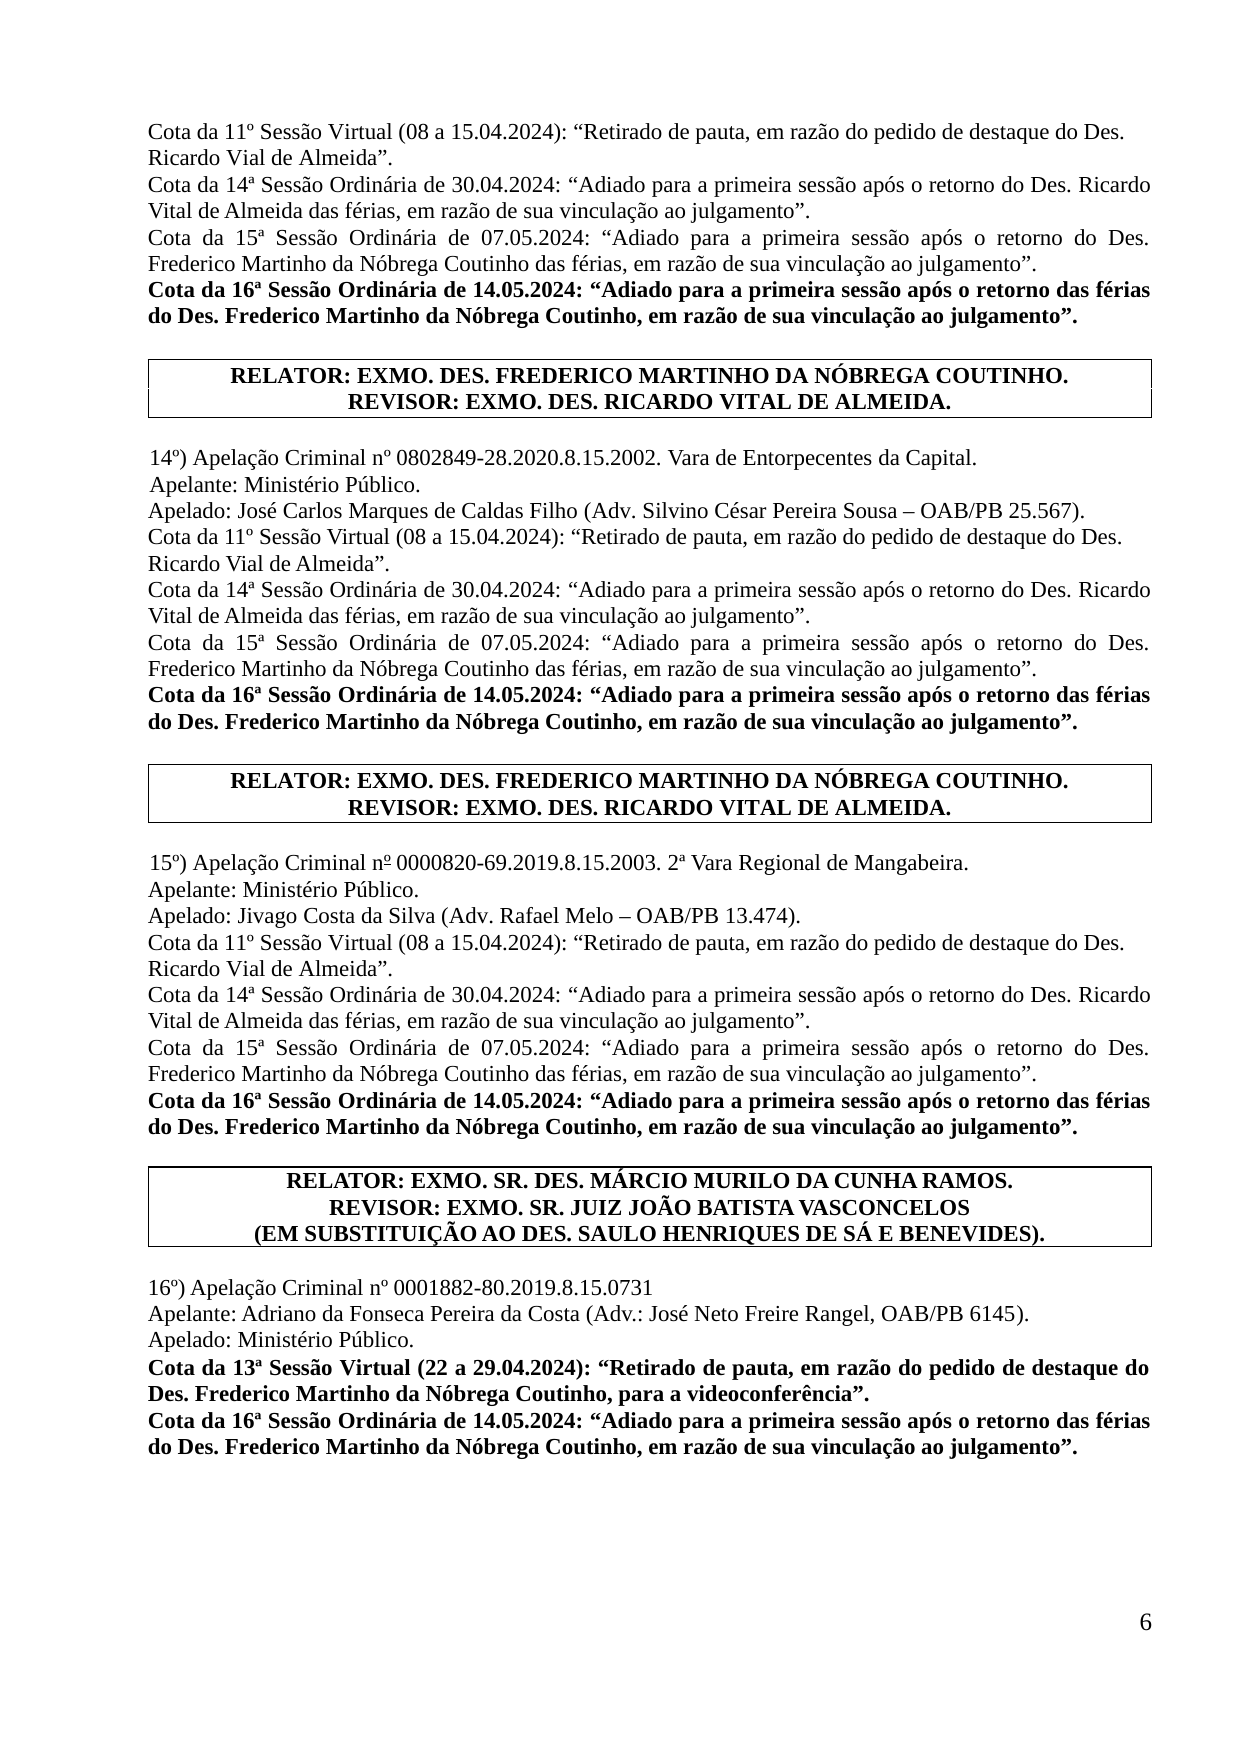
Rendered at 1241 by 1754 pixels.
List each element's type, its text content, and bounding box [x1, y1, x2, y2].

text Apelante: Adriano da Fonseca Pereira da Costa (Adv.: José Neto Freire Rangel, OAB/PB 6145). [148, 1300, 1152, 1327]
text Cota da 15ª Sessão Ordinária de 07.05.2024: “Adiado para a primeira sessão após o retorno do Des. Frederico Martinho da Nóbrega Coutinho das férias, em razão de sua vinculação ao julgamento”. [148, 1034, 1152, 1087]
text Cota da 15ª Sessão Ordinária de 07.05.2024: “Adiado para a primeira sessão após o retorno do Des. Frederico Martinho da Nóbrega Coutinho das férias, em razão de sua vinculação ao julgamento”. [148, 223, 1152, 276]
text Cota da 15ª Sessão Ordinária de 07.05.2024: “Adiado para a primeira sessão após o retorno do Des. Frederico Martinho da Nóbrega Coutinho das férias, em razão de sua vinculação ao julgamento”. [148, 629, 1152, 681]
text Cota da 13ª Sessão Virtual (22 a 29.04.2024): “Retirado de pauta, em razão do pedido de destaque do Des. Frederico Martinho da Nóbrega Coutinho, para a videoconferência”. [148, 1353, 1152, 1406]
text RELATOR: EXMO. DES. FREDERICO MARTINHO DA NÓBREGA COUTINHO. [149, 360, 1151, 388]
text Cota da 16ª Sessão Ordinária de 14.05.2024: “Adiado para a primeira sessão após o retorno das férias do Des. Frederico Martinho da Nóbrega Coutinho, em razão de sua vinculação ao julgamento”. [148, 681, 1152, 734]
text REVISOR: EXMO. DES. RICARDO VITAL DE ALMEIDA. [149, 794, 1151, 822]
text RELATOR: EXMO. SR. DES. MÁRCIO MURILO DA CUNHA RAMOS. [149, 1168, 1151, 1193]
text 14º) Apelação Criminal nº 0802849-28.2020.8.15.2002. Vara de Entorpecentes da Capital. [149, 444, 1152, 471]
text Apelante: Ministério Público. [149, 471, 1152, 497]
text Apelante: Ministério Público. [148, 876, 1152, 902]
text Cota da 16ª Sessão Ordinária de 14.05.2024: “Adiado para a primeira sessão após o retorno das férias do Des. Frederico Martinho da Nóbrega Coutinho, em razão de sua vinculação ao julgamento”. [148, 276, 1152, 329]
text Cota da 16ª Sessão Ordinária de 14.05.2024: “Adiado para a primeira sessão após o retorno das férias do Des. Frederico Martinho da Nóbrega Coutinho, em razão de sua vinculação ao julgamento”. [148, 1407, 1152, 1459]
text Cota da 16ª Sessão Ordinária de 14.05.2024: “Adiado para a primeira sessão após o retorno das férias do Des. Frederico Martinho da Nóbrega Coutinho, em razão de sua vinculação ao julgamento”. [148, 1087, 1152, 1139]
text REVISOR: EXMO. SR. JUIZ JOÃO BATISTA VASCONCELOS [149, 1193, 1151, 1219]
text Apelado: Jivago Costa da Silva (Adv. Rafael Melo – OAB/PB 13.474). [148, 902, 1152, 928]
text Apelado: José Carlos Marques de Caldas Filho (Adv. Silvino César Pereira Sousa – OAB/PB 25.567). [148, 497, 1152, 523]
text Cota da 14ª Sessão Ordinária de 30.04.2024: “Adiado para a primeira sessão após o retorno do Des. Ricardo Vital de Almeida das férias, em razão de sua vinculação ao julgamento”. [148, 171, 1152, 223]
text RELATOR: EXMO. DES. FREDERICO MARTINHO DA NÓBREGA COUTINHO. [149, 765, 1151, 794]
text REVISOR: EXMO. DES. RICARDO VITAL DE ALMEIDA. [149, 388, 1151, 417]
text Cota da 11º Sessão Virtual (08 a 15.04.2024): “Retirado de pauta, em razão do pedido de destaque do Des. Ricardo Vial de Almeida”. [148, 928, 1152, 981]
text Cota da 14ª Sessão Ordinária de 30.04.2024: “Adiado para a primeira sessão após o retorno do Des. Ricardo Vital de Almeida das férias, em razão de sua vinculação ao julgamento”. [148, 981, 1152, 1034]
text Cota da 14ª Sessão Ordinária de 30.04.2024: “Adiado para a primeira sessão após o retorno do Des. Ricardo Vital de Almeida das férias, em razão de sua vinculação ao julgamento”. [148, 576, 1152, 629]
text Apelado: Ministério Público. [148, 1327, 1152, 1353]
text 16º) Apelação Criminal nº 0001882-80.2019.8.15.0731 [148, 1274, 1152, 1300]
text 15º) Apelação Criminal nº 0000820-69.2019.8.15.2003. 2ª Vara Regional de Mangabeira. [149, 849, 1152, 876]
text Cota da 11º Sessão Virtual (08 a 15.04.2024): “Retirado de pauta, em razão do pedido de destaque do Des. Ricardo Vial de Almeida”. [148, 523, 1152, 576]
text Cota da 11º Sessão Virtual (08 a 15.04.2024): “Retirado de pauta, em razão do pedido de destaque do Des. Ricardo Vial de Almeida”. [148, 118, 1152, 171]
text (EM SUBSTITUIÇÃO AO DES. SAULO HENRIQUES DE SÁ E BENEVIDES). [149, 1219, 1151, 1246]
